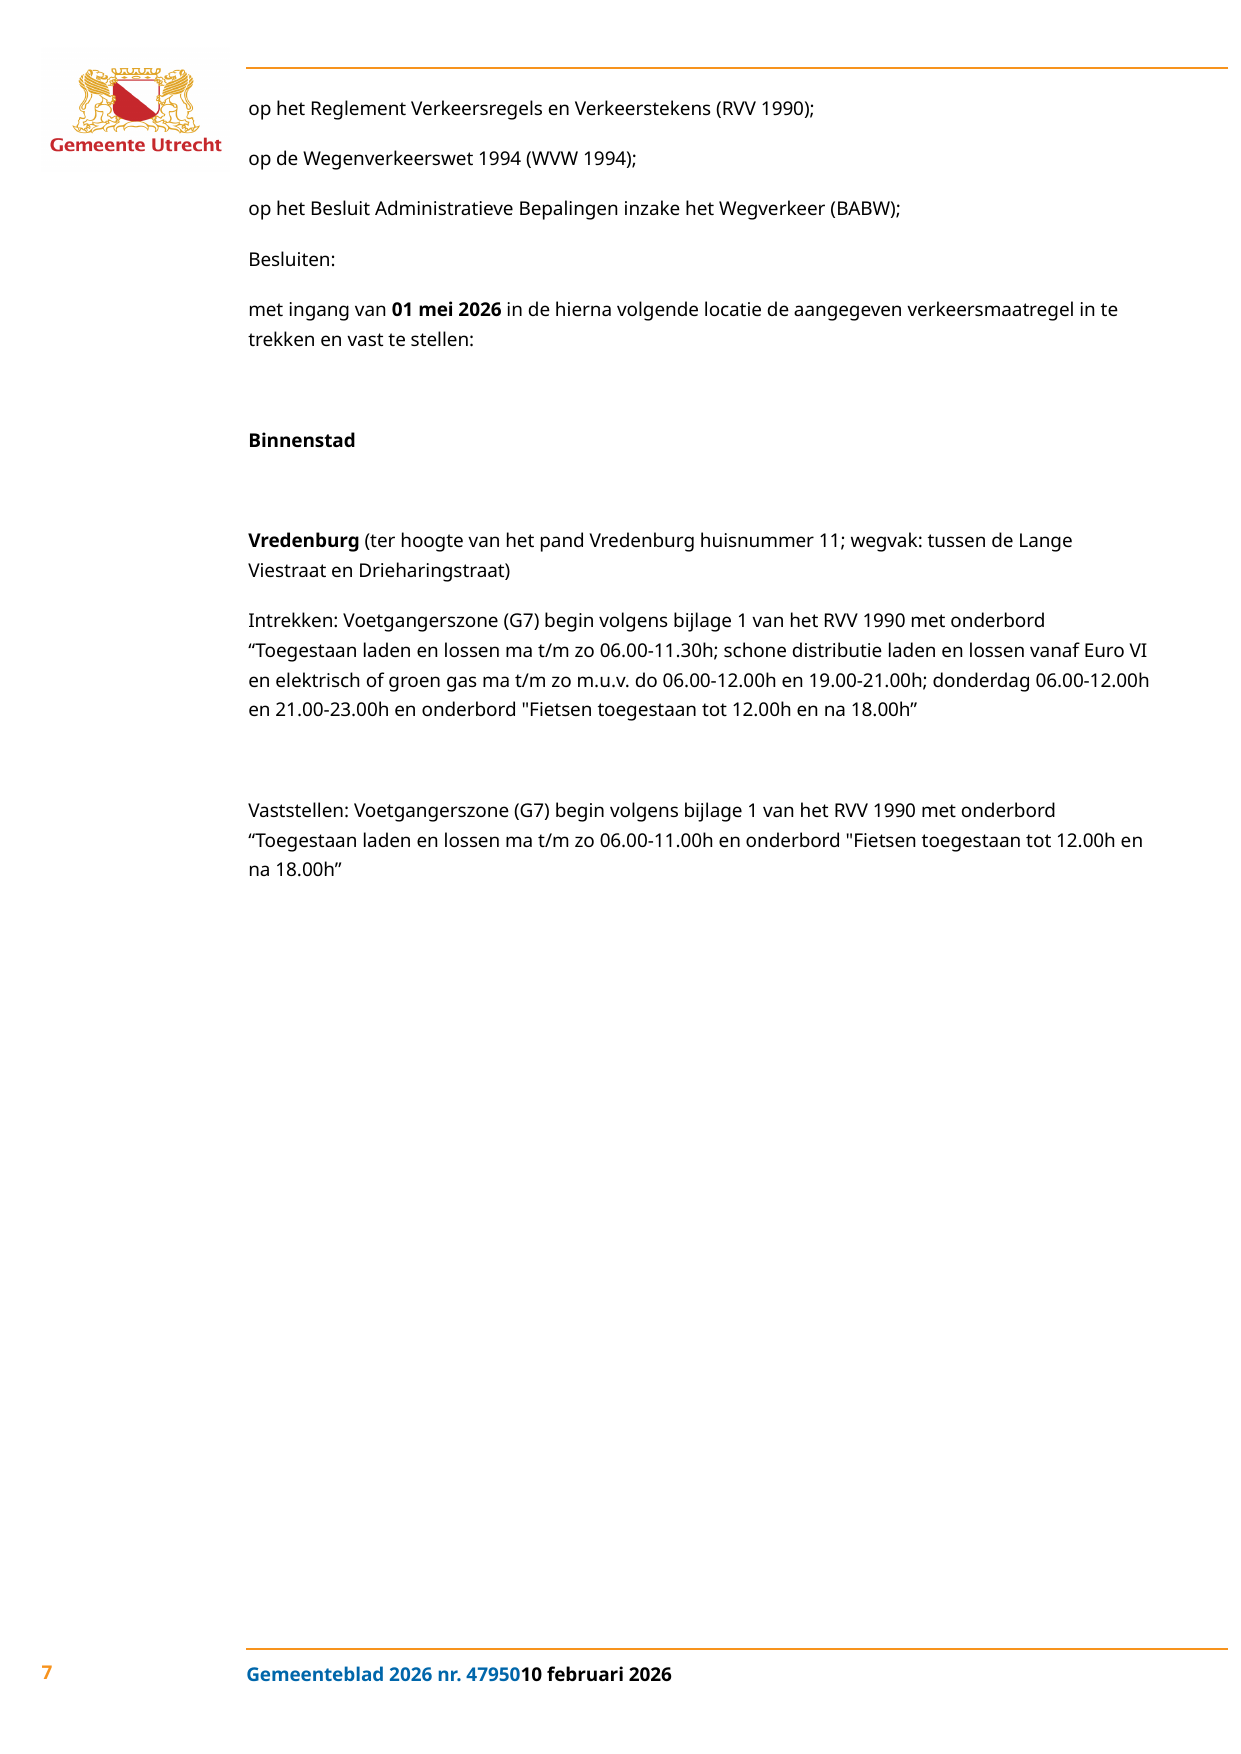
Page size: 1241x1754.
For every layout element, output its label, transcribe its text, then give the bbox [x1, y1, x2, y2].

text Binnenstad [248, 427, 1152, 453]
text op de Wegenverkeerswet 1994 (WVW 1994); [248, 145, 1152, 171]
text met ingang van 01 mei 2026 in de hierna volgende locatie de aangegeven verkeersmaatregel in te trekken en vast te stellen: [248, 296, 1152, 352]
text Vredenburg (ter hoogte van het pand Vredenburg huisnummer 11; wegvak: tussen de Lange Viestraat en Drieharingstraat) [248, 528, 1152, 583]
picture [41, 47, 231, 172]
text Besluiten: [248, 246, 1152, 272]
text op het Besluit Administratieve Bepalingen inzake het Wegverkeer (BABW); [248, 196, 1152, 221]
text op het Reglement Verkeersregels en Verkeerstekens (RVV 1990); [248, 95, 1152, 121]
text Vaststellen: Voetgangerszone (G7) begin volgens bijlage 1 van het RVV 1990 met onderbord “Toegestaan laden en lossen ma t/m zo 06.00-11.00h en onderbord "Fietsen toegestaan tot 12.00h en na 18.00h” [248, 797, 1152, 882]
text Intrekken: Voetgangerszone (G7) begin volgens bijlage 1 van het RVV 1990 met onderbord “Toegestaan laden en lossen ma t/m zo 06.00-11.30h; schone distributie laden en lossen vanaf Euro VI en elektrisch of groen gas ma t/m zo m.u.v. do 06.00-12.00h en 19.00-21.00h; donderdag 06.00-12.00h en 21.00-23.00h en onderbord "Fietsen toegestaan tot 12.00h en na 18.00h” [248, 608, 1152, 722]
